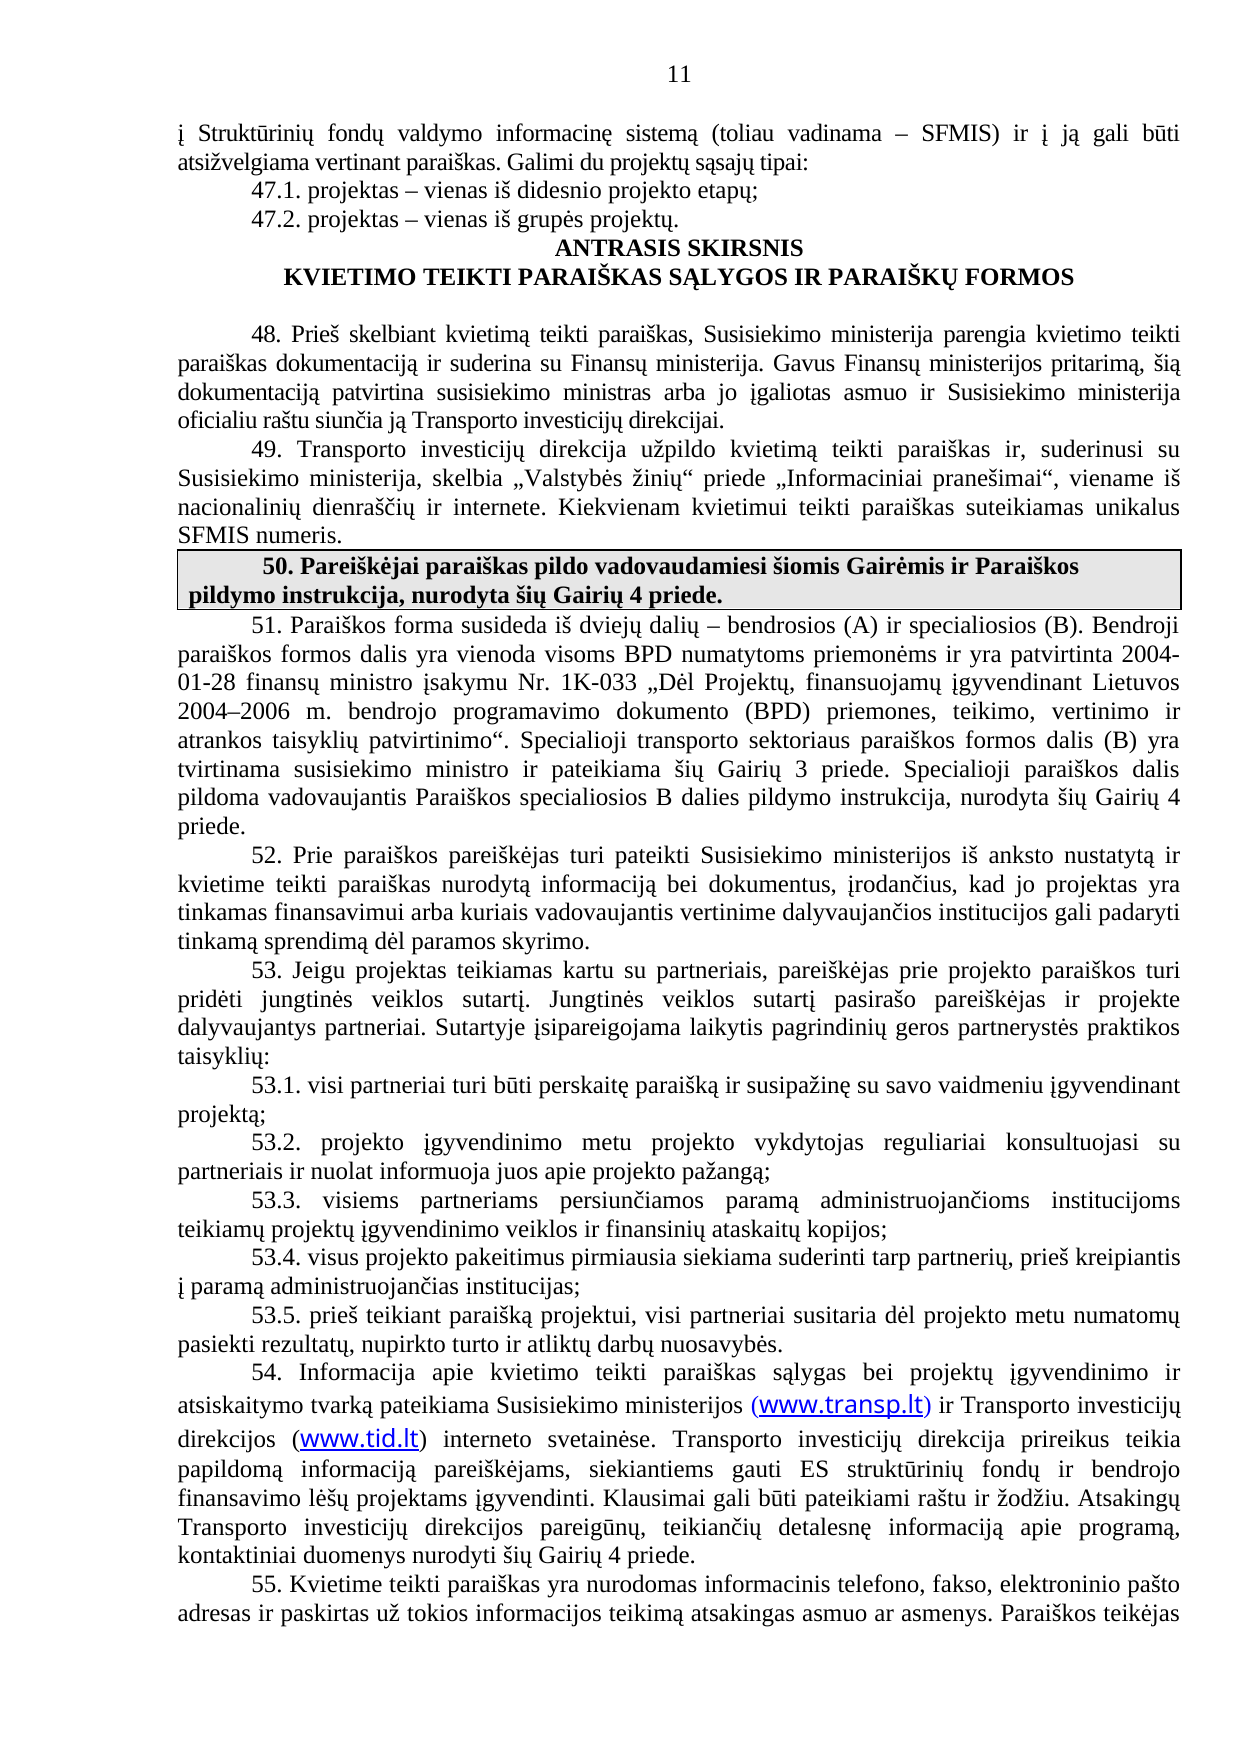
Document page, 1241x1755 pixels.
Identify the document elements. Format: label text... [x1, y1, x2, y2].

text ANTRASIS SKIRSNIS [177, 233, 1181, 262]
text 48. Prieš skelbiant kvietimą teikti paraiškas, Susisiekimo ministerija parengia kvietimo teikti paraiškas dokumentaciją ir suderina su Finansų ministerija. Gavus Finansų ministerijos pritarimą, šią dokumentaciją patvirtina susisiekimo ministras arba jo įgaliotas asmuo ir Susisiekimo ministerija oficialiu raštu siunčia ją Transporto investicijų direkcijai. [177, 319, 1181, 434]
text 55. Kvietime teikti paraiškas yra nurodomas informacinis telefono, fakso, elektroninio pašto adresas ir paskirtas už tokios informacijos teikimą atsakingas asmuo ar asmenys. Paraiškos teikėjas [177, 1569, 1181, 1627]
text 53. Jeigu projektas teikiamas kartu su partneriais, pareiškėjas prie projekto paraiškos turi pridėti jungtinės veiklos sutartį. Jungtinės veiklos sutartį pasirašo pareiškėjas ir projekte dalyvaujantys partneriai. Sutartyje įsipareigojama laikytis pagrindinių geros partnerystės praktikos taisyklių: [177, 955, 1181, 1070]
text 53.4. visus projekto pakeitimus pirmiausia siekiama suderinti tarp partnerių, prieš kreipiantis į paramą administruojančias institucijas; [177, 1242, 1181, 1300]
text 51. Paraiškos forma susideda iš dviejų dalių – bendrosios (A) ir specialiosios (B). Bendroji paraiškos formos dalis yra vienoda visoms BPD numatytoms priemonėms ir yra patvirtinta 2004-01-28 finansų ministro įsakymu Nr. 1K-033 „Dėl Projektų, finansuojamų įgyvendinant Lietuvos 2004–2006 m. bendrojo programavimo dokumento (BPD) priemones, teikimo, vertinimo ir atrankos taisyklių patvirtinimo“. Specialioji transporto sektoriaus paraiškos formos dalis (B) yra tvirtinama susisiekimo ministro ir pateikiama šių Gairių 3 priede. Specialioji paraiškos dalis pildoma vadovaujantis Paraiškos specialiosios B dalies pildymo instrukcija, nurodyta šių Gairių 4 priede. [177, 610, 1181, 840]
text 53.5. prieš teikiant paraišką projektui, visi partneriai susitaria dėl projekto metu numatomų pasiekti rezultatų, nupirkto turto ir atliktų darbų nuosavybės. [177, 1300, 1181, 1357]
text 47.2. projektas – vienas iš grupės projektų. [177, 204, 1181, 233]
text 54. Informacija apie kvietimo teikti paraiškas sąlygas bei projektų įgyvendinimo ir atsiskaitymo tvarką pateikiama Susisiekimo ministerijos (www.transp.lt) ir Transporto investicijų direkcijos (www.tid.lt) interneto svetainėse. Transporto investicijų direkcija prireikus teikia papildomą informaciją pareiškėjams, siekiantiems gauti ES struktūrinių fondų ir bendrojo finansavimo lėšų projektams įgyvendinti. Klausimai gali būti pateikiami raštu ir žodžiu. Atsakingų Transporto investicijų direkcijos pareigūnų, teikiančių detalesnę informaciją apie programą, kontaktiniai duomenys nurodyti šių Gairių 4 priede. [177, 1357, 1181, 1569]
text Kvietimo teikti paraiškas sąlygos ir paraiškų formos [177, 262, 1181, 291]
text 53.1. visi partneriai turi būti perskaitę paraišką ir susipažinę su savo vaidmeniu įgyvendinant projektą; [177, 1070, 1181, 1127]
text 52. Prie paraiškos pareiškėjas turi pateikti Susisiekimo ministerijos iš anksto nustatytą ir kvietime teikti paraiškas nurodytą informaciją bei dokumentus, įrodančius, kad jo projektas yra tinkamas finansavimui arba kuriais vadovaujantis vertinime dalyvaujančios institucijos gali padaryti tinkamą sprendimą dėl paramos skyrimo. [177, 840, 1181, 955]
text 47.1. projektas – vienas iš didesnio projekto etapų; [177, 176, 1181, 204]
text 49. Transporto investicijų direkcija užpildo kvietimą teikti paraiškas ir, suderinusi su Susisiekimo ministerija, skelbia „Valstybės žinių“ priede „Informaciniai pranešimai“, viename iš nacionalinių dienraščių ir internete. Kiekvienam kvietimui teikti paraiškas suteikiamas unikalus SFMIS numeris. [177, 434, 1181, 549]
text 53.3. visiems partneriams persiunčiamos paramą administruojančioms institucijoms teikiamų projektų įgyvendinimo veiklos ir finansinių ataskaitų kopijos; [177, 1185, 1181, 1242]
table_header 50. Pareiškėjai paraiškas pildo vadovaudamiesi šiomis Gairėmis ir Paraiškos pildymo instrukcija, nurodyta šių Gairių 4 priede. [178, 551, 1180, 608]
text į Struktūrinių fondų valdymo informacinę sistemą (toliau vadinama – SFMIS) ir į ją gali būti atsižvelgiama vertinant paraiškas. Galimi du projektų sąsajų tipai: [177, 118, 1181, 176]
text 53.2. projekto įgyvendinimo metu projekto vykdytojas reguliariai konsultuojasi su partneriais ir nuolat informuoja juos apie projekto pažangą; [177, 1127, 1181, 1185]
